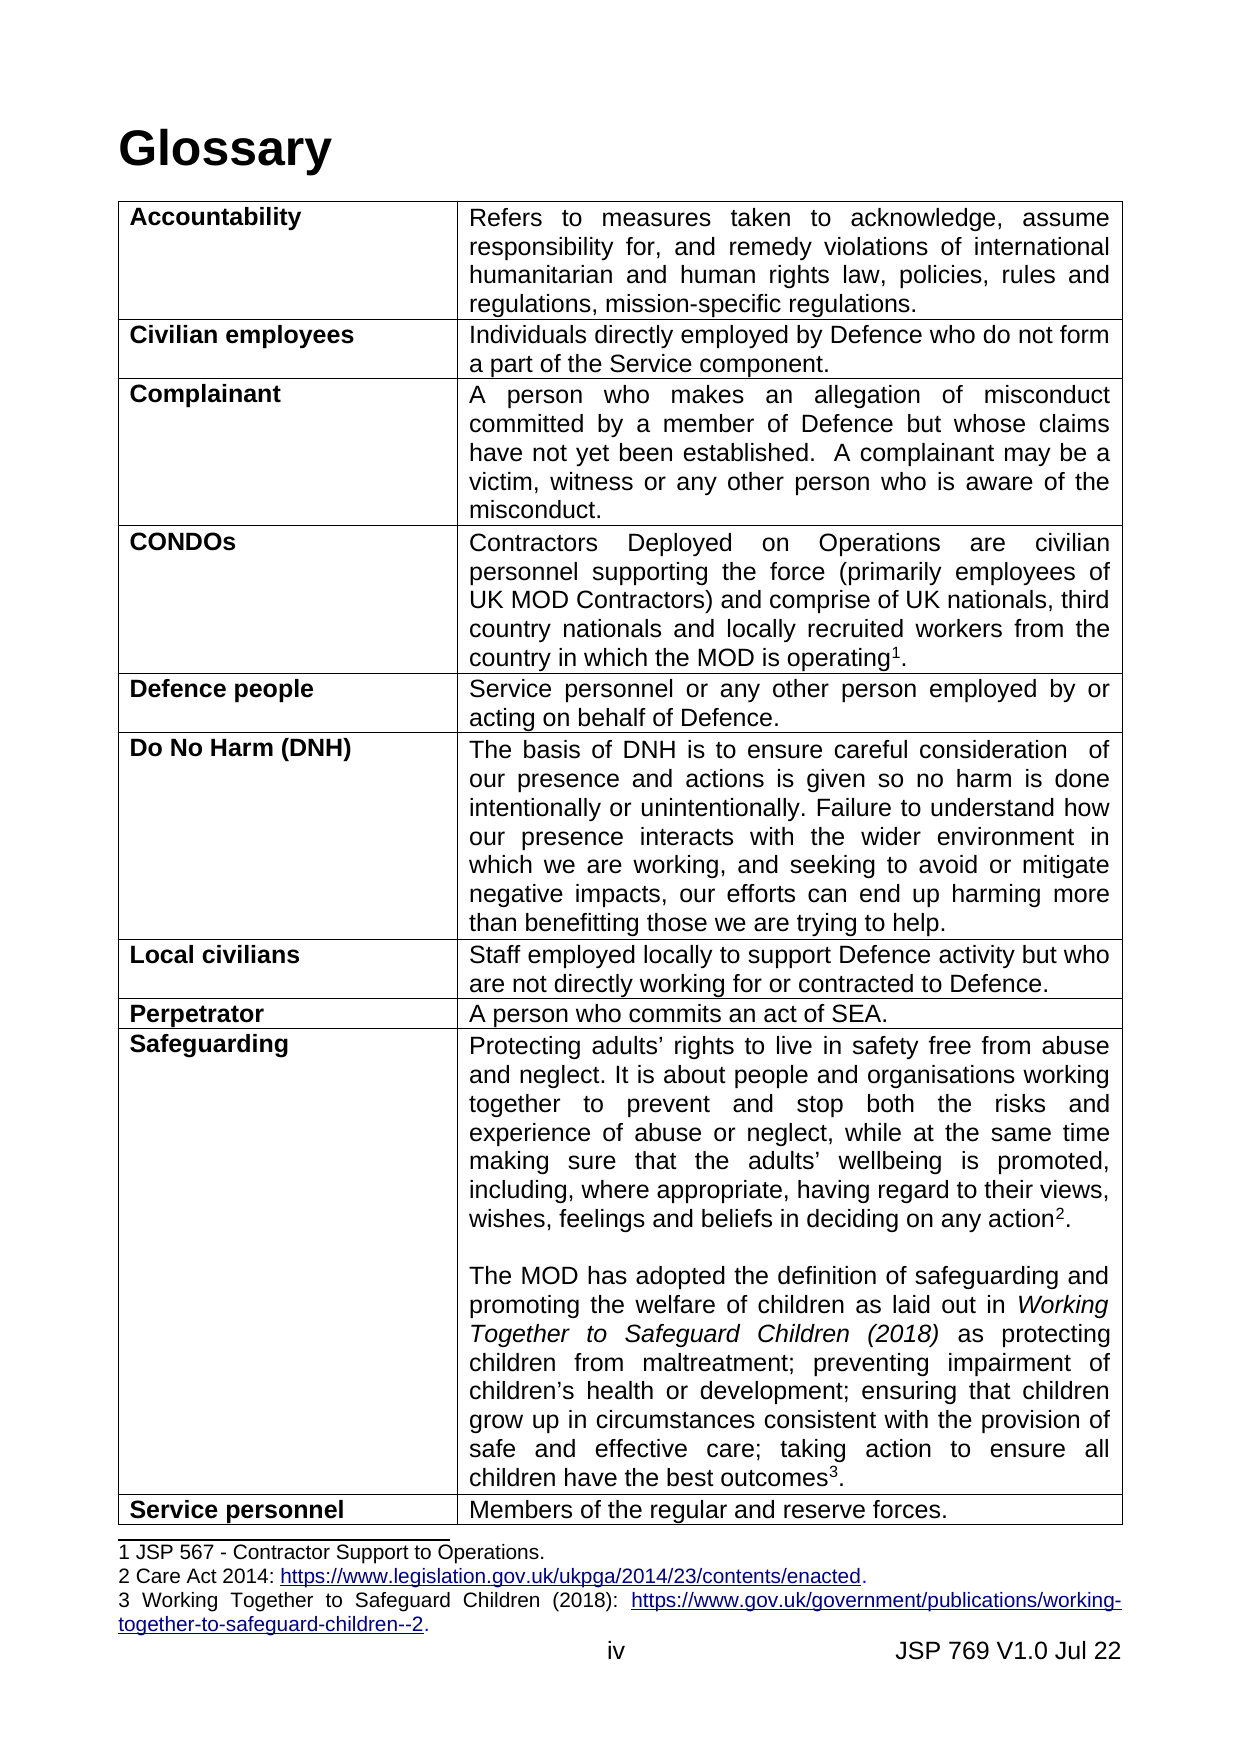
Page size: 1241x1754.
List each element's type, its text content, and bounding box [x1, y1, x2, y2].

table_cell Defence people [119, 674, 457, 732]
table_cell Do No Harm (DNH) [119, 733, 457, 939]
table_cell Safeguarding [119, 1029, 457, 1494]
table_cell The basis of DNH is to ensure careful consideration of our presence and actions is given so no harm is done intentionally or unintentionally. Failure to understand how our presence interacts with the wider environment in which we are working, and seeking to avoid or mitigate negative impacts, our efforts can end up harming more than benefitting those we are trying to help. [458, 733, 1122, 939]
table_cell Protecting adults’ rights to live in safety free from abuse and neglect. It is about people and organisations working together to prevent and stop both the risks and experience of abuse or neglect, while at the same time making sure that the adults’ wellbeing is promoted, including, where appropriate, having regard to their views, wishes, feelings and beliefs in deciding on any action. The MOD has adopted the definition of safeguarding and promoting the welfare of children as laid out in Working Together to Safeguard Children (2018) as protecting children from maltreatment; preventing impairment of children’s health or development; ensuring that children grow up in circumstances consistent with the provision of safe and effective care; taking action to ensure all children have the best outcomes. [458, 1029, 1122, 1494]
table_header Accountability [119, 202, 457, 319]
table_cell Civilian employees [119, 320, 457, 378]
table_cell Staff employed locally to support Defence activity but who are not directly working for or contracted to Defence. [458, 940, 1122, 998]
table_cell Service personnel or any other person employed by or acting on behalf of Defence. [458, 674, 1122, 732]
table_header Refers to measures taken to acknowledge, assume responsibility for, and remedy violations of international humanitarian and human rights law, policies, rules and regulations, mission-specific regulations. [458, 202, 1122, 319]
table_cell Perpetrator [119, 999, 457, 1028]
table_cell CONDOs [119, 526, 457, 673]
table_cell Local civilians [119, 940, 457, 998]
table_cell Service personnel [119, 1495, 457, 1524]
table_cell A person who makes an allegation of misconduct committed by a member of Defence but whose claims have not yet been established. A complainant may be a victim, witness or any other person who is aware of the misconduct. [458, 379, 1122, 525]
table_cell A person who commits an act of SEA. [458, 999, 1122, 1028]
text Glossary [118, 118, 1122, 176]
table_cell Members of the regular and reserve forces. [458, 1495, 1122, 1524]
table_cell Individuals directly employed by Defence who do not form a part of the Service component. [458, 320, 1122, 378]
table_cell Complainant [119, 379, 457, 525]
table_cell Contractors Deployed on Operations are civilian personnel supporting the force (primarily employees of UK MOD Contractors) and comprise of UK nationals, third country nationals and locally recruited workers from the country in which the MOD is operating. [458, 526, 1122, 673]
